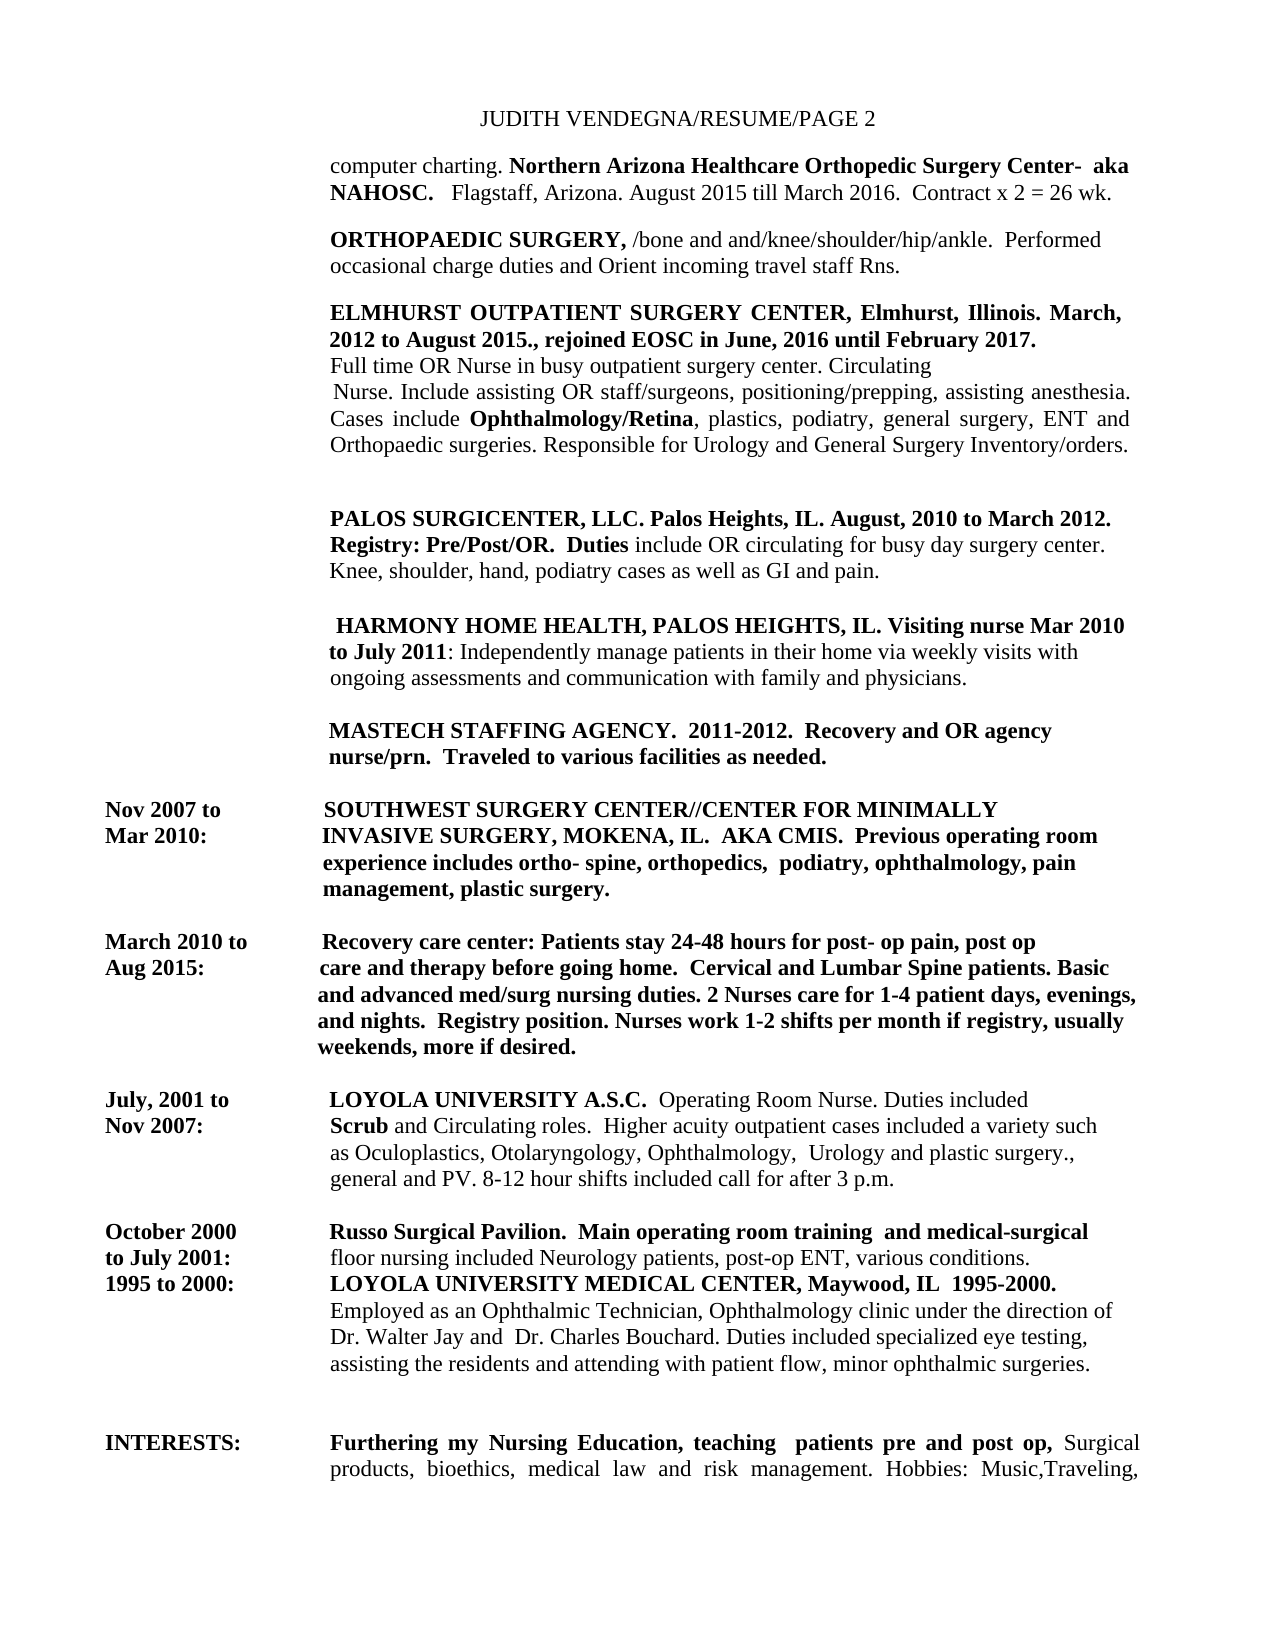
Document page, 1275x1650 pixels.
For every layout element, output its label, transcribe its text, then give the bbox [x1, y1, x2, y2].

text Nov 2007: Scrub and Circulating roles. Higher acuity outpatient cases included a variety such as Oculoplastics, Otolaryngology, Ophthalmology, Urology and plastic surgery., general and PV. 8-12 hour shifts included call for after 3 p.m. [105, 1112, 1140, 1191]
text INTERESTS: Furthering my Nursing Education, teaching patients pre and post op, Surgical products, bioethics, medical law and risk management. Hobbies: Music,Traveling, [105, 1429, 1140, 1481]
text ELMHURST OUTPATIENT SURGERY CENTER, Elmhurst, Illinois. March, 2012 to August 2015., rejoined EOSC in June, 2016 until February 2017. Full time OR Nurse in busy outpatient surgery center. Circulating Nurse. Include assisting OR staff/surgeons, positioning/prepping, assisting anesthesia. Cases include Ophthalmology/Retina, plastics, podiatry, general surgery, ENT and Orthopaedic surgeries. Responsible for Urology and General Surgery Inventory/orders. [105, 299, 1140, 457]
text Nov 2007 to SOUTHWEST SURGERY CENTER//CENTER FOR MINIMALLY Mar 2010: INVASIVE SURGERY, MOKENA, IL. AKA CMIS. Previous operating room [105, 796, 1140, 849]
text PALOS SURGICENTER, LLC. Palos Heights, IL. August, 2010 to March 2012. Registry: Pre/Post/OR. Duties include OR circulating for busy day surgery center. Knee, shoulder, hand, podiatry cases as well as GI and pain. [105, 504, 1140, 584]
text MASTECH STAFFING AGENCY. 2011-2012. Recovery and OR agency nurse/prn. Traveled to various facilities as needed. [329, 717, 1140, 770]
text JUDITH VENDEGNA/RESUME/PAGE 2 [105, 105, 1140, 131]
text assisting the residents and attending with patient flow, minor ophthalmic surgeries. [330, 1349, 1140, 1376]
text computer charting. Northern Arizona Healthcare Orthopedic Surgery Center- aka NAHOSC. Flagstaff, Arizona. August 2015 till March 2016. Contract x 2 = 26 wk. [105, 152, 1140, 205]
text HARMONY HOME HEALTH, PALOS HEIGHTS, IL. Visiting nurse Mar 2010 to July 2011: Independently manage patients in their home via weekly visits with ongoing assessments and communication with family and physicians. [105, 612, 1140, 691]
text and advanced med/surg nursing duties. 2 Nurses care for 1-4 patient days, evenings, and nights. Registry position. Nurses work 1-2 shifts per month if registry, usually weekends, more if desired. [317, 981, 1140, 1060]
text Aug 2015: care and therapy before going home. Cervical and Lumbar Spine patients. Basic [105, 954, 1140, 981]
text experience includes ortho- spine, orthopedics, podiatry, ophthalmology, pain [105, 849, 1140, 875]
text March 2010 to Recovery care center: Patients stay 24-48 hours for post- op pain, post op [105, 928, 1140, 954]
text to July 2001: floor nursing included Neurology patients, post-op ENT, various conditions. [105, 1244, 1140, 1271]
text October 2000 Russo Surgical Pavilion. Main operating room training and medical-surgical [105, 1218, 1140, 1244]
text 1995 to 2000: LOYOLA UNIVERSITY MEDICAL CENTER, Maywood, IL 1995-2000. Employed as an Ophthalmic Technician, Ophthalmology clinic under the direction of Dr. Walter Jay and Dr. Charles Bouchard. Duties included specialized eye testing, [105, 1271, 1140, 1349]
text management, plastic surgery. [105, 875, 1140, 902]
text ORTHOPAEDIC SURGERY, /bone and and/knee/shoulder/hip/ankle. Performed occasional charge duties and Orient incoming travel staff Rns. [105, 226, 1140, 278]
text July, 2001 to LOYOLA UNIVERSITY A.S.C. Operating Room Nurse. Duties included [105, 1086, 1140, 1112]
